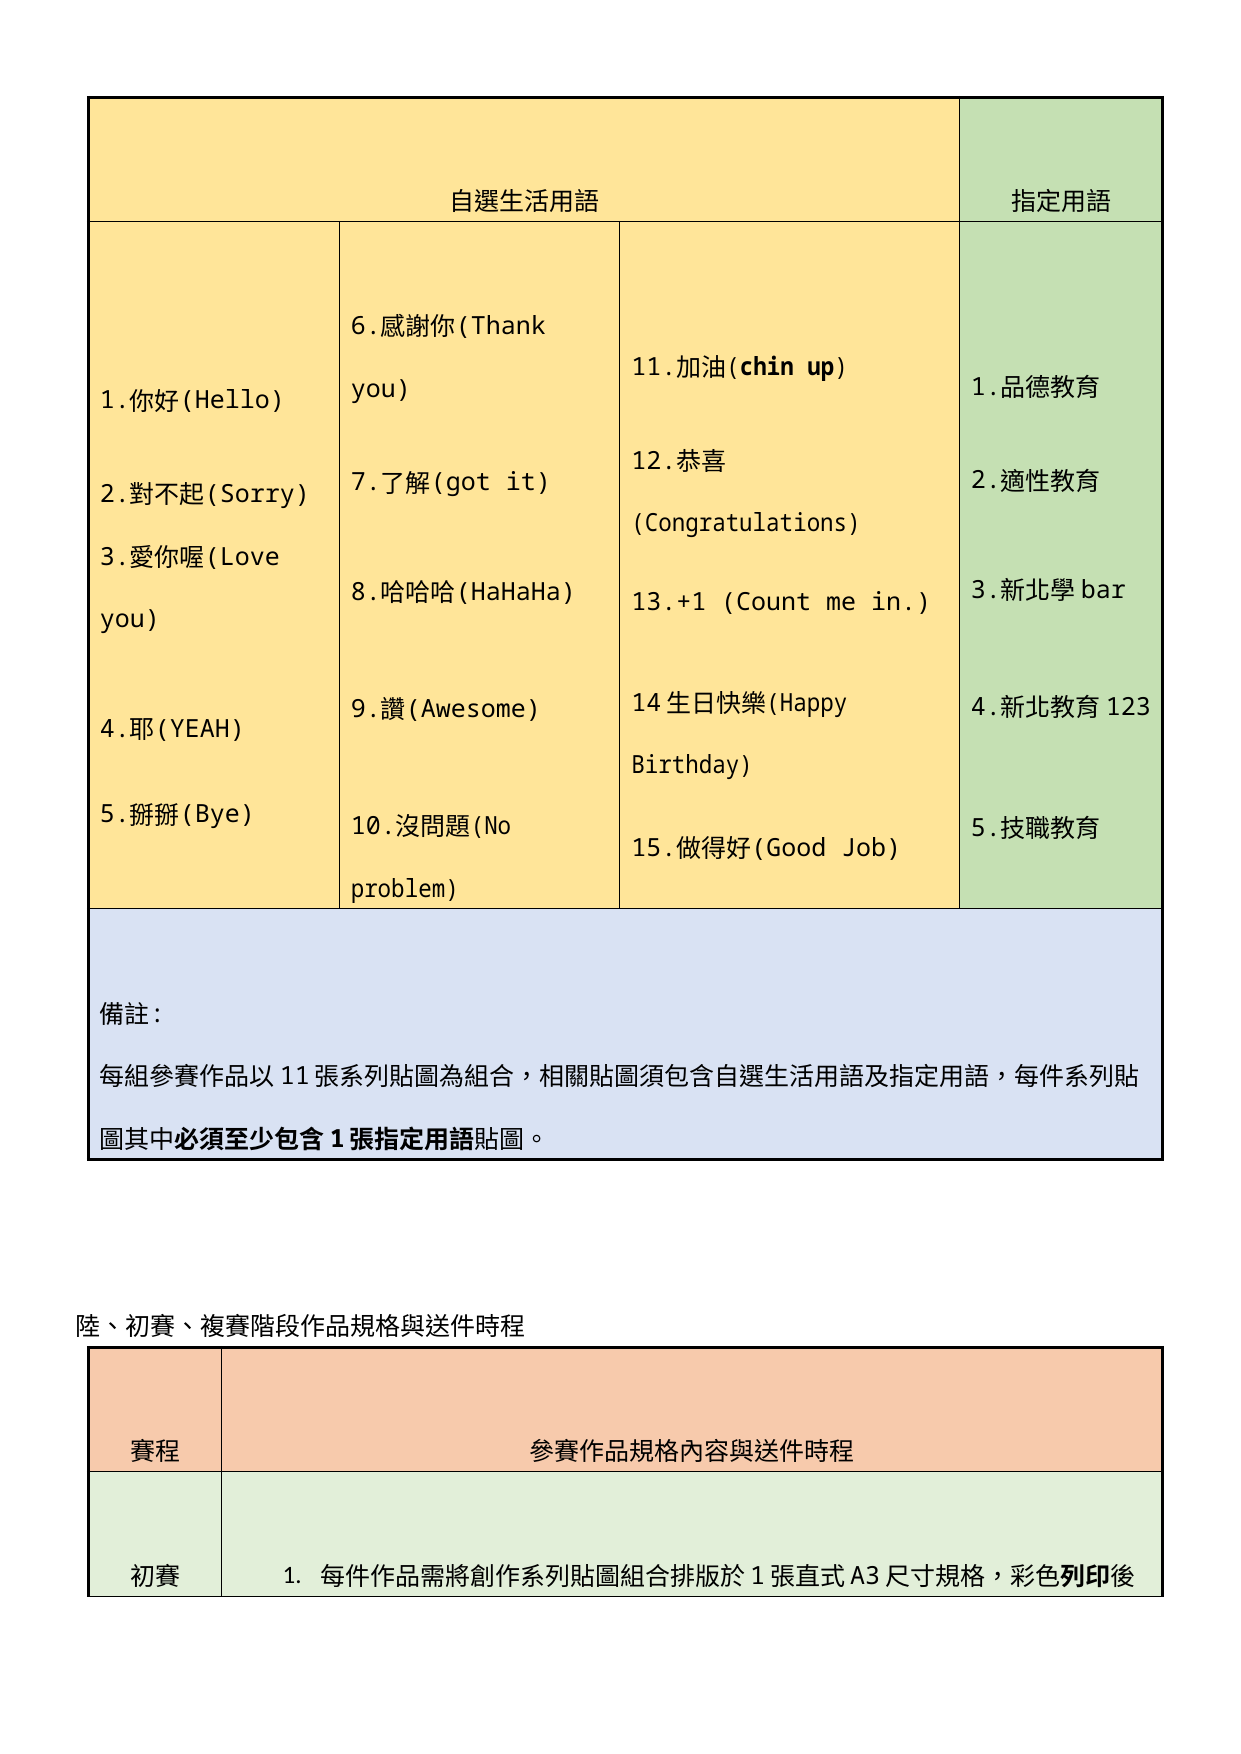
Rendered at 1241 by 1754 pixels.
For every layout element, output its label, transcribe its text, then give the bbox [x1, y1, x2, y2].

table_header 自選生活用語 [90, 99, 959, 221]
table_cell 每件作品需將創作系列貼圖組合排版於1張直式A3尺寸規格，彩色列印後 [222, 1472, 1161, 1596]
table_cell 備註: 每組參賽作品以11張系列貼圖為組合，相關貼圖須包含自選生活用語及指定用語，每件系列貼圖其中必須至少包含1張指定用語貼圖。 [90, 909, 1161, 1158]
table_cell 初賽 [90, 1472, 221, 1596]
table_cell 1.品德教育 2.適性教育 3.新北學bar 4.新北教育123 5.技職教育 [960, 222, 1161, 908]
table_header 指定用語 [960, 99, 1161, 221]
table_header 賽程 [90, 1349, 221, 1471]
table_cell 11.加油(chin up) 12.恭喜(Congratulations) 13.+1 (Count me in.) 14生日快樂(Happy Birthday) 15.做得好(Good Job) [620, 222, 959, 908]
text 陸、初賽、複賽階段作品規格與送件時程 [75, 1283, 1165, 1346]
table_header 參賽作品規格內容與送件時程 [222, 1349, 1161, 1471]
table_cell 1.你好(Hello) 2.對不起(Sorry) 3.愛你喔(Love you) 4.耶(YEAH) 5.掰掰(Bye) [90, 222, 339, 908]
table_cell 6.感謝你(Thank you) 7.了解(got it) 8.哈哈哈(HaHaHa) 9.讚(Awesome) 10.沒問題(No problem) [340, 222, 619, 908]
